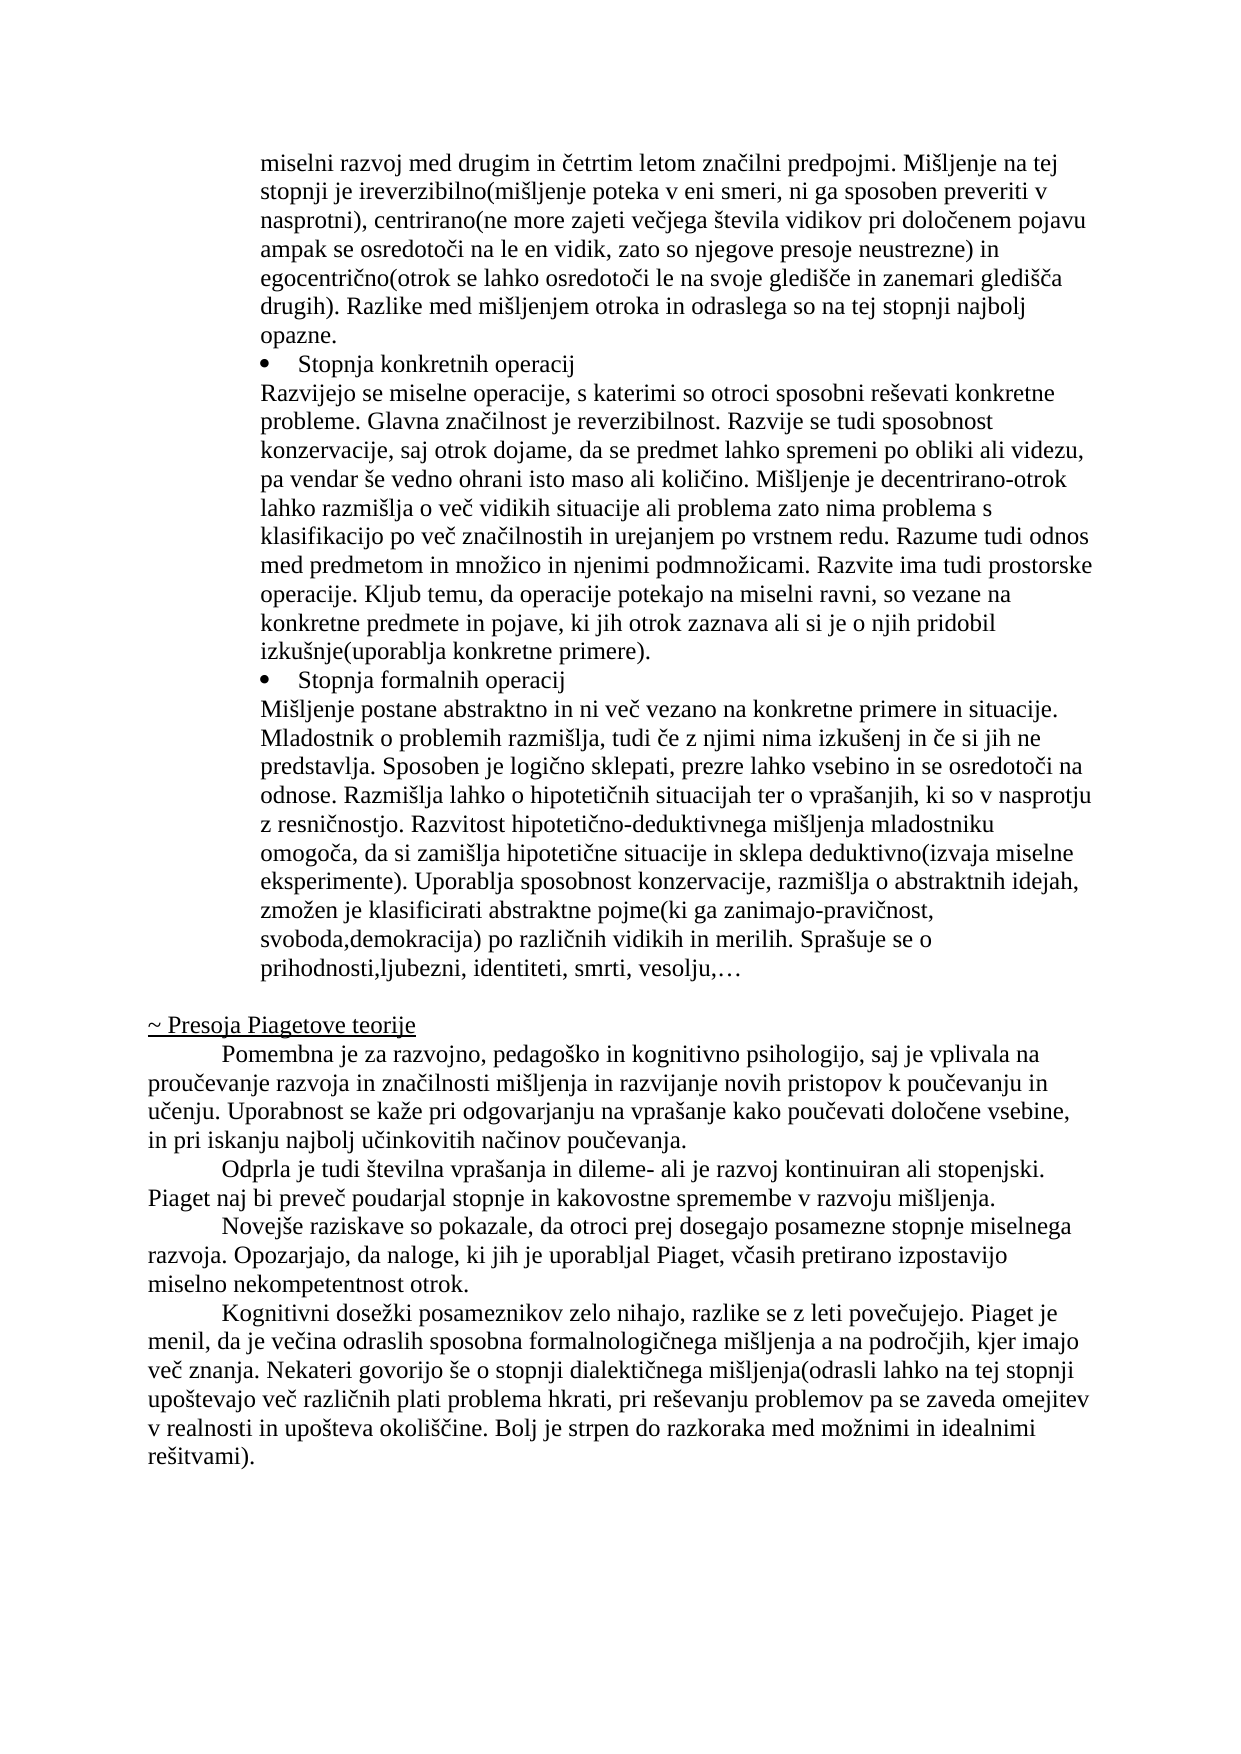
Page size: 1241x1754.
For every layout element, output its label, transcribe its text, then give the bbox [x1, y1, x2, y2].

text Novejše raziskave so pokazale, da otroci prej dosegajo posamezne stopnje miselnega razvoja. Opozarjajo, da naloge, ki jih je uporabljal Piaget, včasih pretirano izpostavijo miselno nekompetentnost otrok. [148, 1211, 1093, 1298]
text Mišljenje postane abstraktno in ni več vezano na konkretne primere in situacije. Mladostnik o problemih razmišlja, tudi če z njimi nima izkušenj in če si jih ne predstavlja. Sposoben je logično sklepati, prezre lahko vsebino in se osredotoči na odnose. Razmišlja lahko o hipotetičnih situacijah ter o vprašanjih, ki so v nasprotju z resničnostjo. Razvitost hipotetično-deduktivnega mišljenja mladostniku omogoča, da si zamišlja hipotetične situacije in sklepa deduktivno(izvaja miselne eksperimente). Uporablja sposobnost konzervacije, razmišlja o abstraktnih idejah, zmožen je klasificirati abstraktne pojme(ki ga zanimajo-pravičnost, svoboda,demokracija) po različnih vidikih in merilih. Sprašuje se o prihodnosti,ljubezni, identiteti, smrti, vesolju,… [260, 694, 1093, 981]
text miselni razvoj med drugim in četrtim letom značilni predpojmi. Mišljenje na tej stopnji je ireverzibilno(mišljenje poteka v eni smeri, ni ga sposoben preveriti v nasprotni), centrirano(ne more zajeti večjega števila vidikov pri določenem pojavu ampak se osredotoči na le en vidik, zato so njegove presoje neustrezne) in egocentrično(otrok se lahko osredotoči le na svoje gledišče in zanemari gledišča drugih). Razlike med mišljenjem otroka in odraslega so na tej stopnji najbolj opazne. [260, 148, 1093, 349]
list Stopnja formalnih operacij [260, 665, 1093, 694]
text Odprla je tudi številna vprašanja in dileme- ali je razvoj kontinuiran ali stopenjski. Piaget naj bi preveč poudarjal stopnje in kakovostne spremembe v razvoju mišljenja. [148, 1154, 1093, 1211]
text Kognitivni dosežki posameznikov zelo nihajo, razlike se z leti povečujejo. Piaget je menil, da je večina odraslih sposobna formalnologičnega mišljenja a na področjih, kjer imajo več znanja. Nekateri govorijo še o stopnji dialektičnega mišljenja(odrasli lahko na tej stopnji upoštevajo več različnih plati problema hkrati, pri reševanju problemov pa se zaveda omejitev v realnosti in upošteva okoliščine. Bolj je strpen do razkoraka med možnimi in idealnimi rešitvami). [148, 1298, 1093, 1470]
text Razvijejo se miselne operacije, s katerimi so otroci sposobni reševati konkretne probleme. Glavna značilnost je reverzibilnost. Razvije se tudi sposobnost konzervacije, saj otrok dojame, da se predmet lahko spremeni po obliki ali videzu, pa vendar še vedno ohrani isto maso ali količino. Mišljenje je decentrirano-otrok lahko razmišlja o več vidikih situacije ali problema zato nima problema s klasifikacijo po več značilnostih in urejanjem po vrstnem redu. Razume tudi odnos med predmetom in množico in njenimi podmnožicami. Razvite ima tudi prostorske operacije. Kljub temu, da operacije potekajo na miselni ravni, so vezane na konkretne predmete in pojave, ki jih otrok zaznava ali si je o njih pridobil izkušnje(uporablja konkretne primere). [260, 378, 1093, 665]
text Pomembna je za razvojno, pedagoško in kognitivno psihologijo, saj je vplivala na proučevanje razvoja in značilnosti mišljenja in razvijanje novih pristopov k poučevanju in učenju. Uporabnost se kaže pri odgovarjanju na vprašanje kako poučevati določene vsebine, in pri iskanju najbolj učinkovitih načinov poučevanja. [148, 1039, 1093, 1154]
text ~ Presoja Piagetove teorije [148, 1010, 1093, 1039]
list Stopnja konkretnih operacij [260, 349, 1093, 378]
